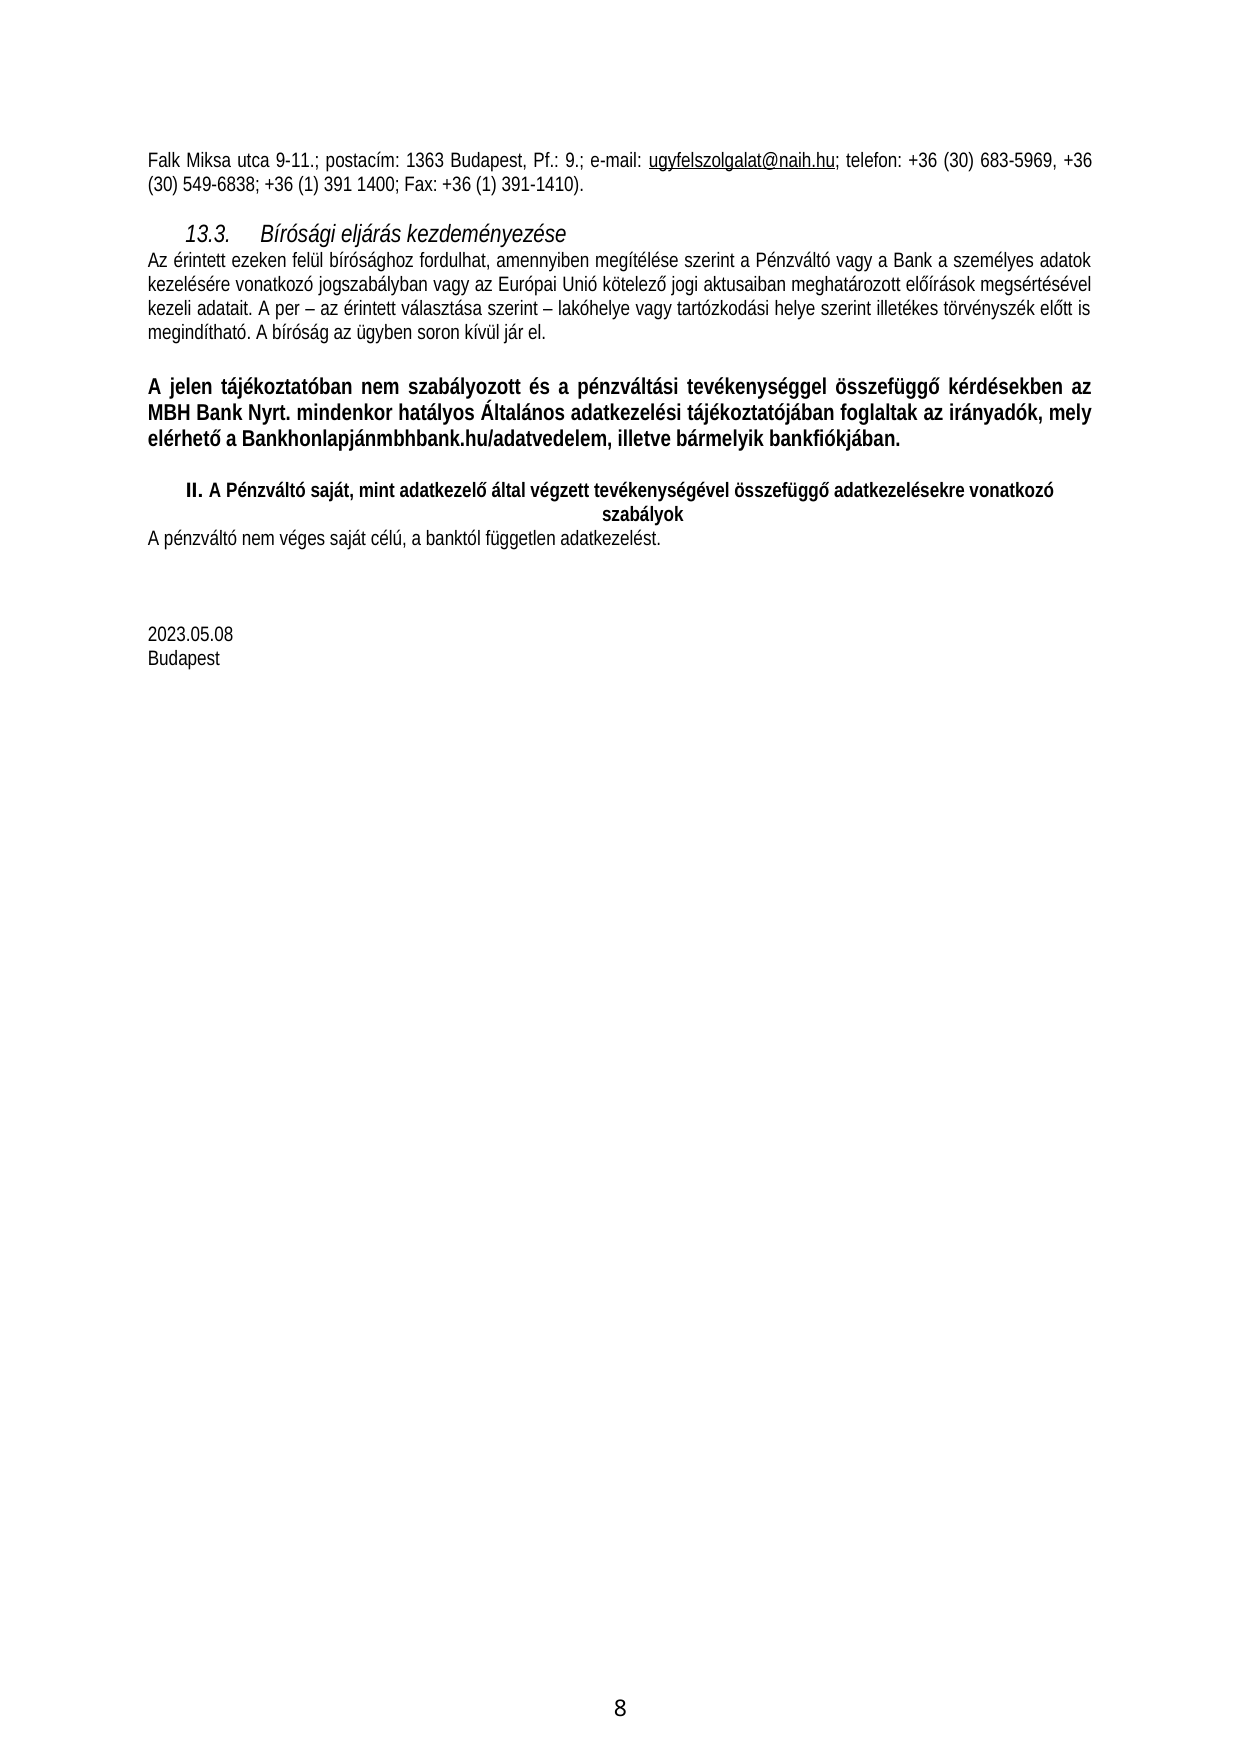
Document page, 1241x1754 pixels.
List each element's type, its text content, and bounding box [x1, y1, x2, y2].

text Az érintett ezeken felül bírósághoz fordulhat, amennyiben megítélése szerint a Pénzváltó vagy a Bank a személyes adatok kezelésére vonatkozó jogszabályban vagy az Európai Unió kötelező jogi aktusaiban meghatározott előírások megsértésével kezeli adatait. A per – az érintett választása szerint – lakóhelye vagy tartózkodási helye szerint illetékes törvényszék előtt is megindítható. A bíróság az ügyben soron kívül jár el. [148, 248, 1093, 344]
text A pénzváltó nem véges saját célú, a banktól független adatkezelést. [148, 526, 1093, 550]
text 2023.05.08 [148, 622, 1093, 646]
list Bírósági eljárás kezdeményezése [185, 219, 1093, 248]
text A jelen tájékoztatóban nem szabályozott és a pénzváltási tevékenységgel összefüggő kérdésekben az MBH Bank Nyrt. mindenkor hatályos Általános adatkezelési tájékoztatójában foglaltak az irányadók, mely elérhető a Bankhonlapjánmbhbank.hu/adatvedelem, illetve bármelyik bankfiókjában. [148, 373, 1093, 452]
text Falk Miksa utca 9-11.; postacím: 1363 Budapest, Pf.: 9.; e-mail: ugyfelszolgalat@naih.hu; telefon: +36 (30) 683-5969, +36 (30) 549-6838; +36 (1) 391 1400; Fax: +36 (1) 391-1410). [148, 148, 1093, 196]
text Budapest [148, 646, 1093, 670]
subtitle II. A Pénzváltó saját, mint adatkezelő által végzett tevékenységével összefüggő adatkezelésekre vonatkozó szabályok [148, 478, 1093, 526]
